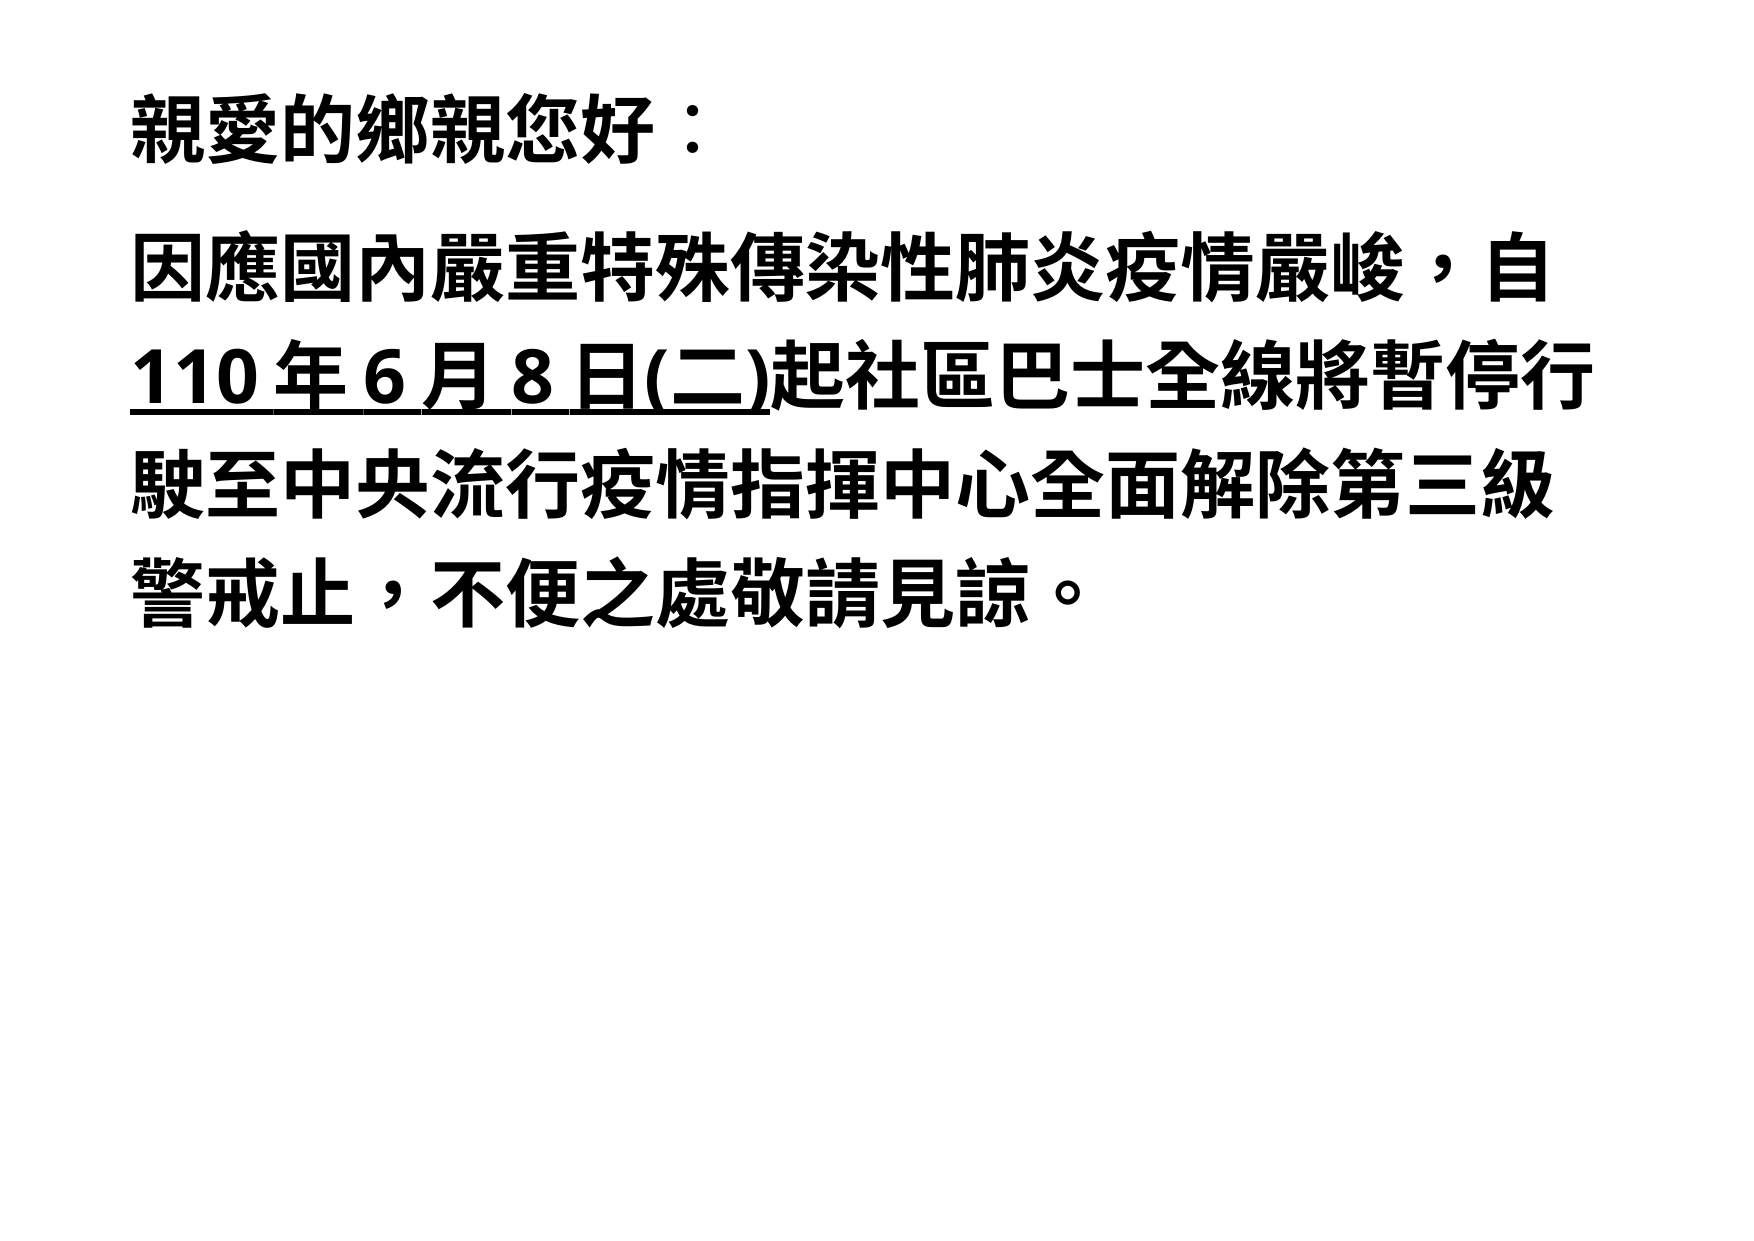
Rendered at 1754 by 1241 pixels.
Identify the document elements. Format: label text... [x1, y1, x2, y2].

text 因應國內嚴重特殊傳染性肺炎疫情嚴峻，自110年6月8日(二)起社區巴士全線將暫停行駛至中央流行疫情指揮中心全面解除第三級警戒止，不便之處敬請見諒。 [130, 208, 1624, 643]
text 親愛的鄉親您好： [130, 71, 1624, 179]
